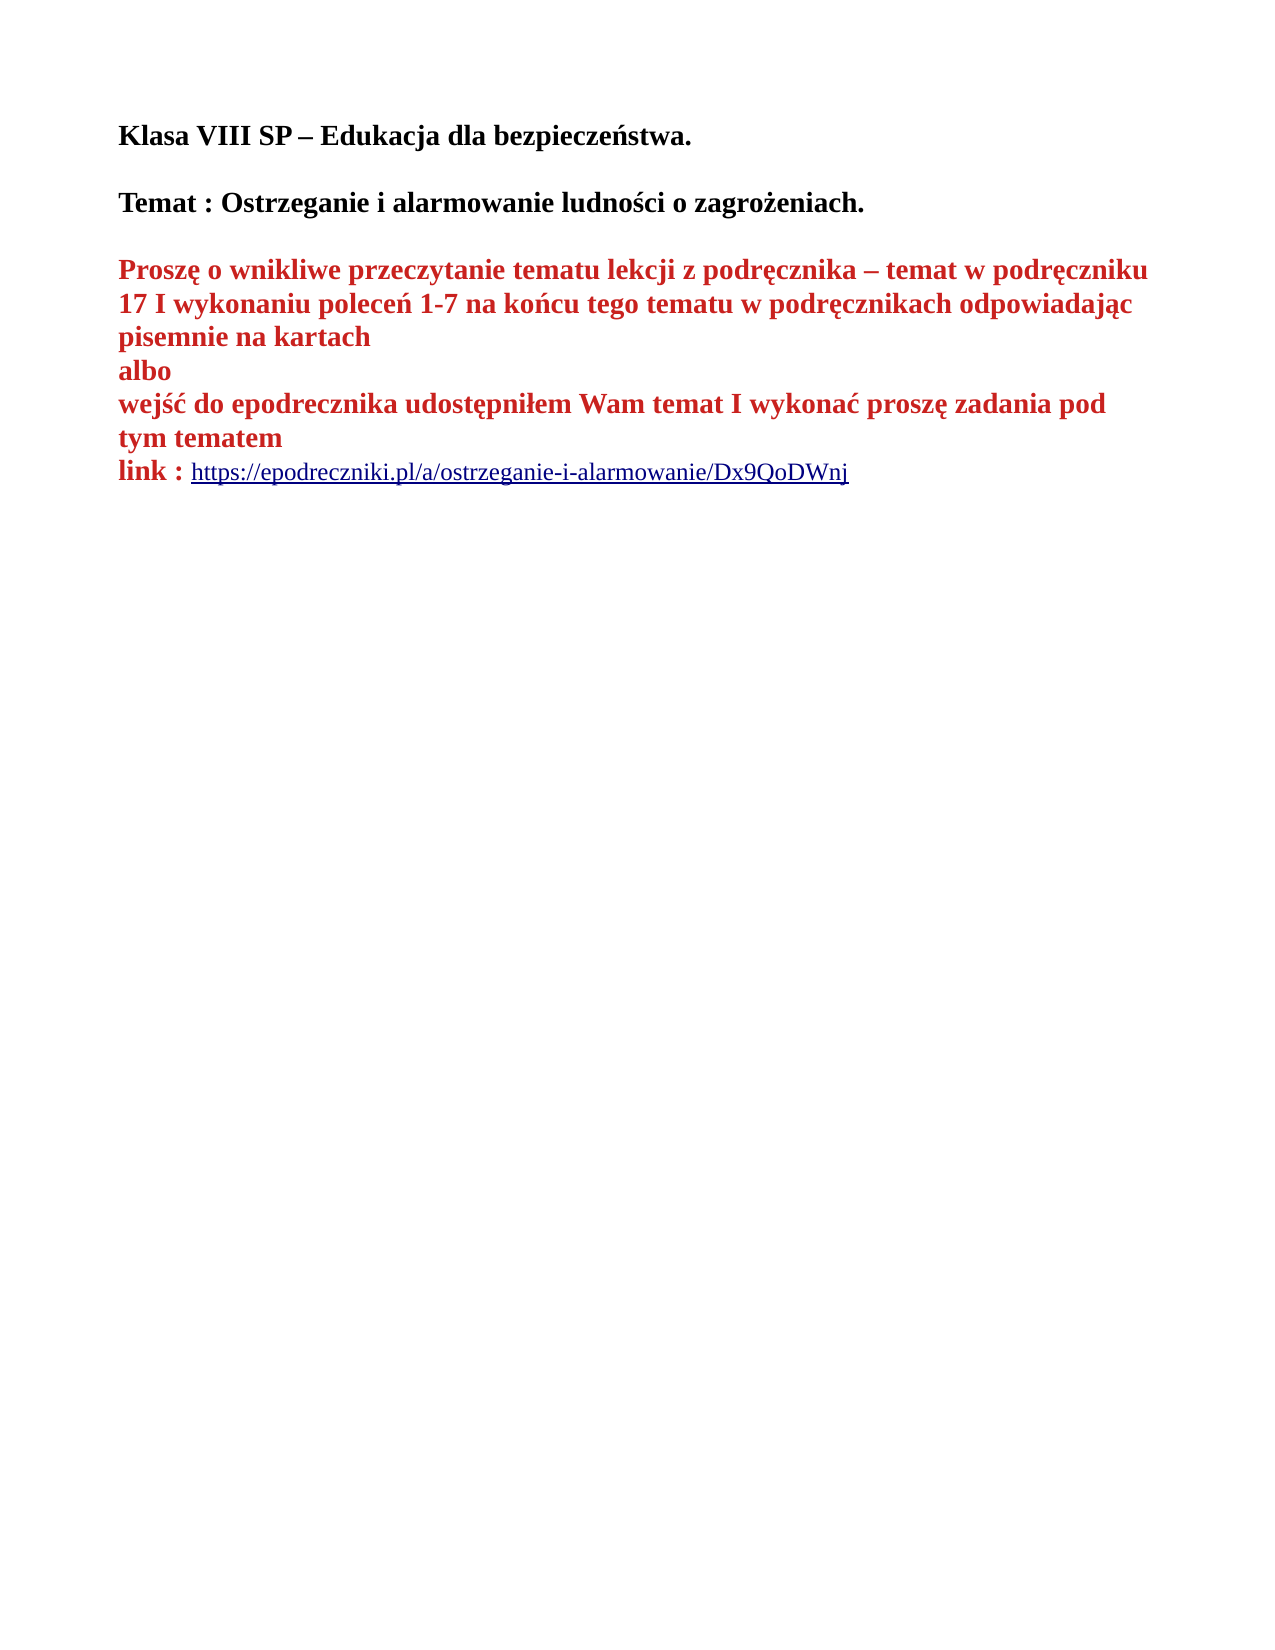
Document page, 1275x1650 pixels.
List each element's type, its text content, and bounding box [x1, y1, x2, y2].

text Proszę o wnikliwe przeczytanie tematu lekcji z podręcznika – temat w podręczniku 17 I wykonaniu poleceń 1-7 na końcu tego tematu w podręcznikach odpowiadając pisemnie na kartach [118, 252, 1157, 353]
text albo [118, 353, 1157, 386]
text Klasa VIII SP – Edukacja dla bezpieczeństwa. [118, 118, 1157, 152]
text wejść do epodrecznika udostępniłem Wam temat I wykonać proszę zadania pod tym tematem [118, 386, 1157, 453]
text link : https://epodreczniki.pl/a/ostrzeganie-i-alarmowanie/Dx9QoDWnj [118, 453, 1157, 487]
text Temat : Ostrzeganie i alarmowanie ludności o zagrożeniach. [118, 185, 1157, 219]
